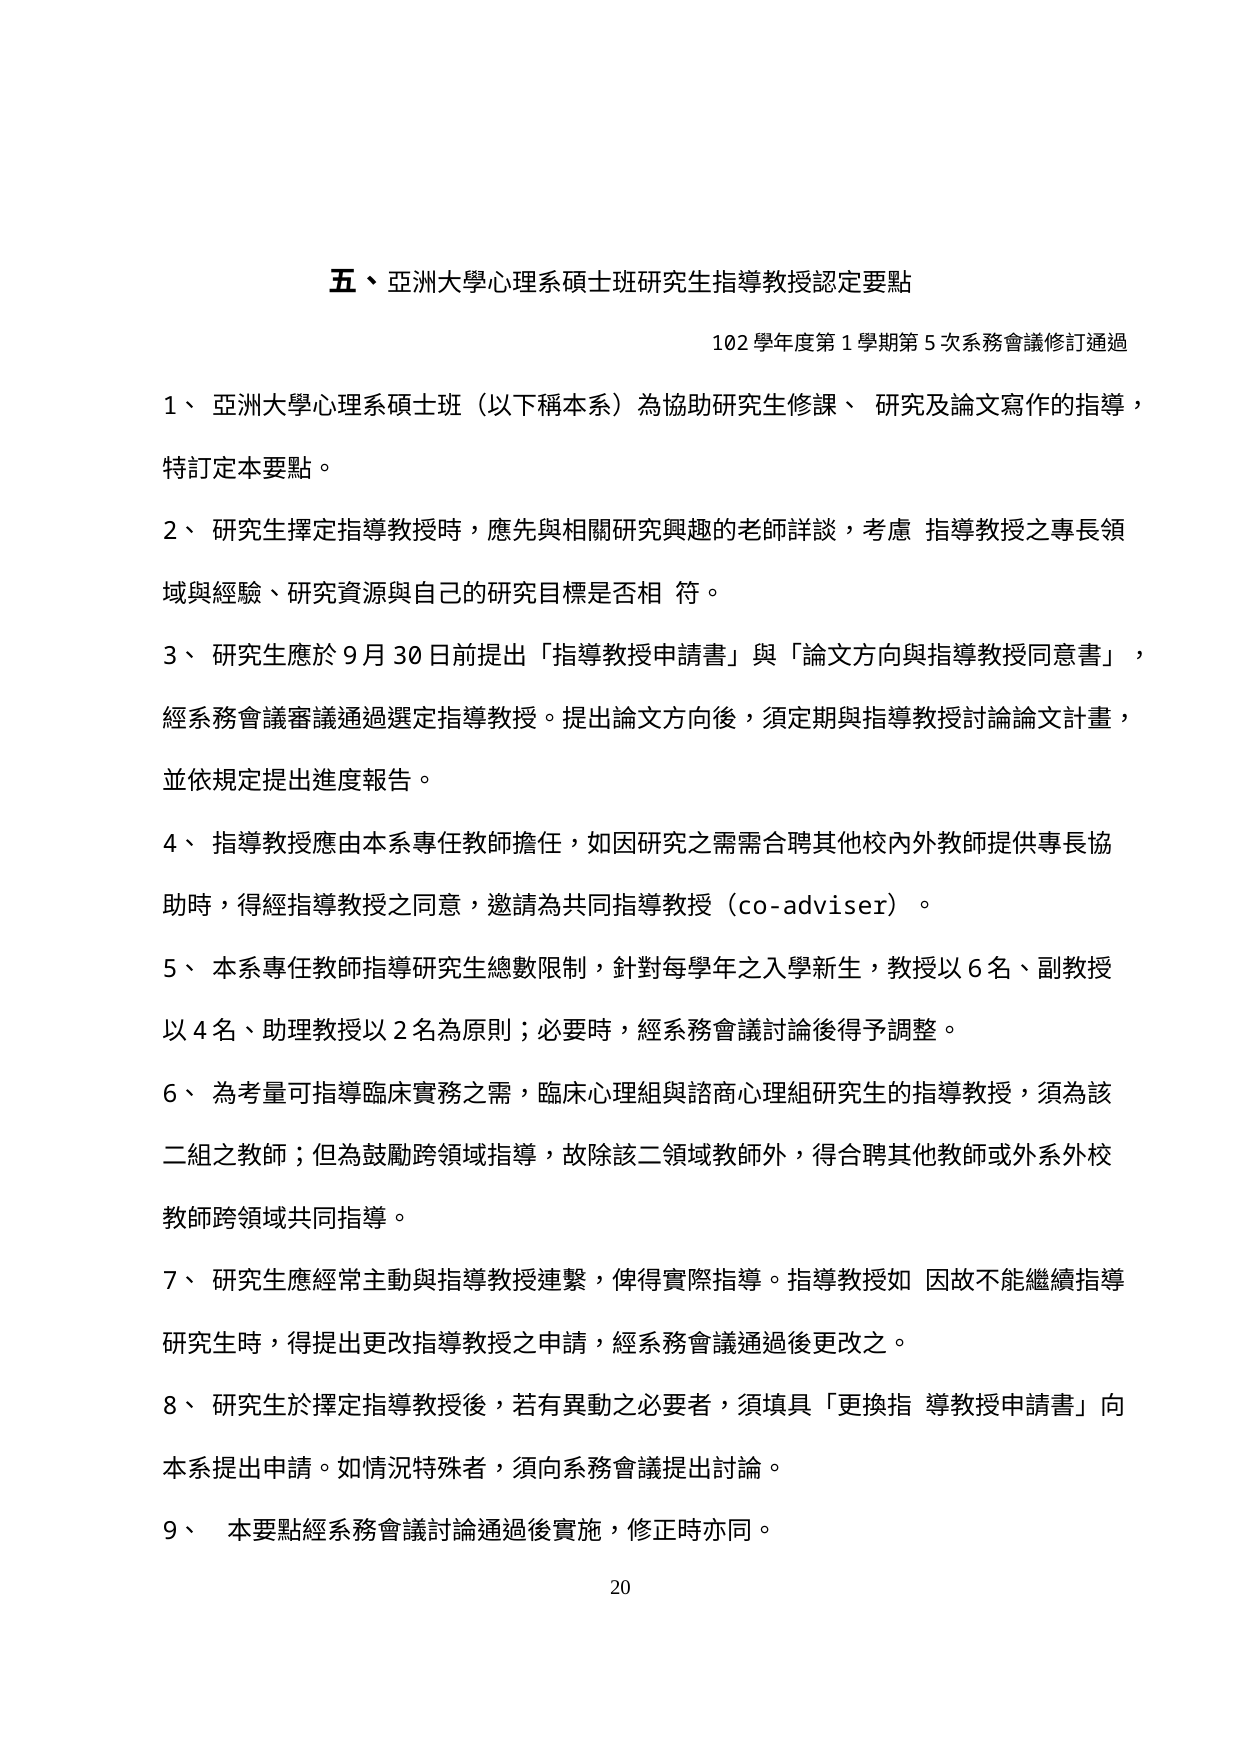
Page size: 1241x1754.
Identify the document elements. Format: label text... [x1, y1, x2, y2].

list 研究生應於9月30日前提出「指導教授申請書」與「論文方向與指導教授同意書」，經系務會議審議通過選定指導教授。提出論文方向後，須定期與指導教授討論論文計畫，並依規定提出進度報告。 [162, 612, 1128, 800]
list 亞洲大學心理系碩士班（以下稱本系）為協助研究生修課、 研究及論文寫作的指導，特訂定本要點。 [162, 362, 1128, 487]
list 本要點經系務會議討論通過後實施，修正時亦同。 [162, 1487, 1128, 1550]
text 102學年度第1學期第5次系務會議修訂通過 [112, 300, 1128, 362]
list 本系專任教師指導研究生總數限制，針對每學年之入學新生，教授以6名、副教授以4名、助理教授以2名為原則；必要時，經系務會議討論後得予調整。 [162, 925, 1128, 1050]
list 研究生擇定指導教授時，應先與相關研究興趣的老師詳談，考慮 指導教授之專長領域與經驗、研究資源與自己的研究目標是否相 符。 [162, 487, 1128, 612]
text 五、亞洲大學心理系碩士班研究生指導教授認定要點 [112, 237, 1128, 300]
list 研究生於擇定指導教授後，若有異動之必要者，須填具「更換指 導教授申請書」向本系提出申請。如情況特殊者，須向系務會議提出討論。 [162, 1362, 1128, 1487]
list 指導教授應由本系專任教師擔任，如因研究之需需合聘其他校內外教師提供專長協助時，得經指導教授之同意，邀請為共同指導教授（co-adviser）。 [162, 800, 1128, 925]
list 研究生應經常主動與指導教授連繫，俾得實際指導。指導教授如 因故不能繼續指導研究生時，得提出更改指導教授之申請，經系務會議通過後更改之。 [162, 1237, 1128, 1362]
list 為考量可指導臨床實務之需，臨床心理組與諮商心理組研究生的指導教授，須為該二組之教師；但為鼓勵跨領域指導，故除該二領域教師外，得合聘其他教師或外系外校教師跨領域共同指導。 [162, 1050, 1128, 1237]
